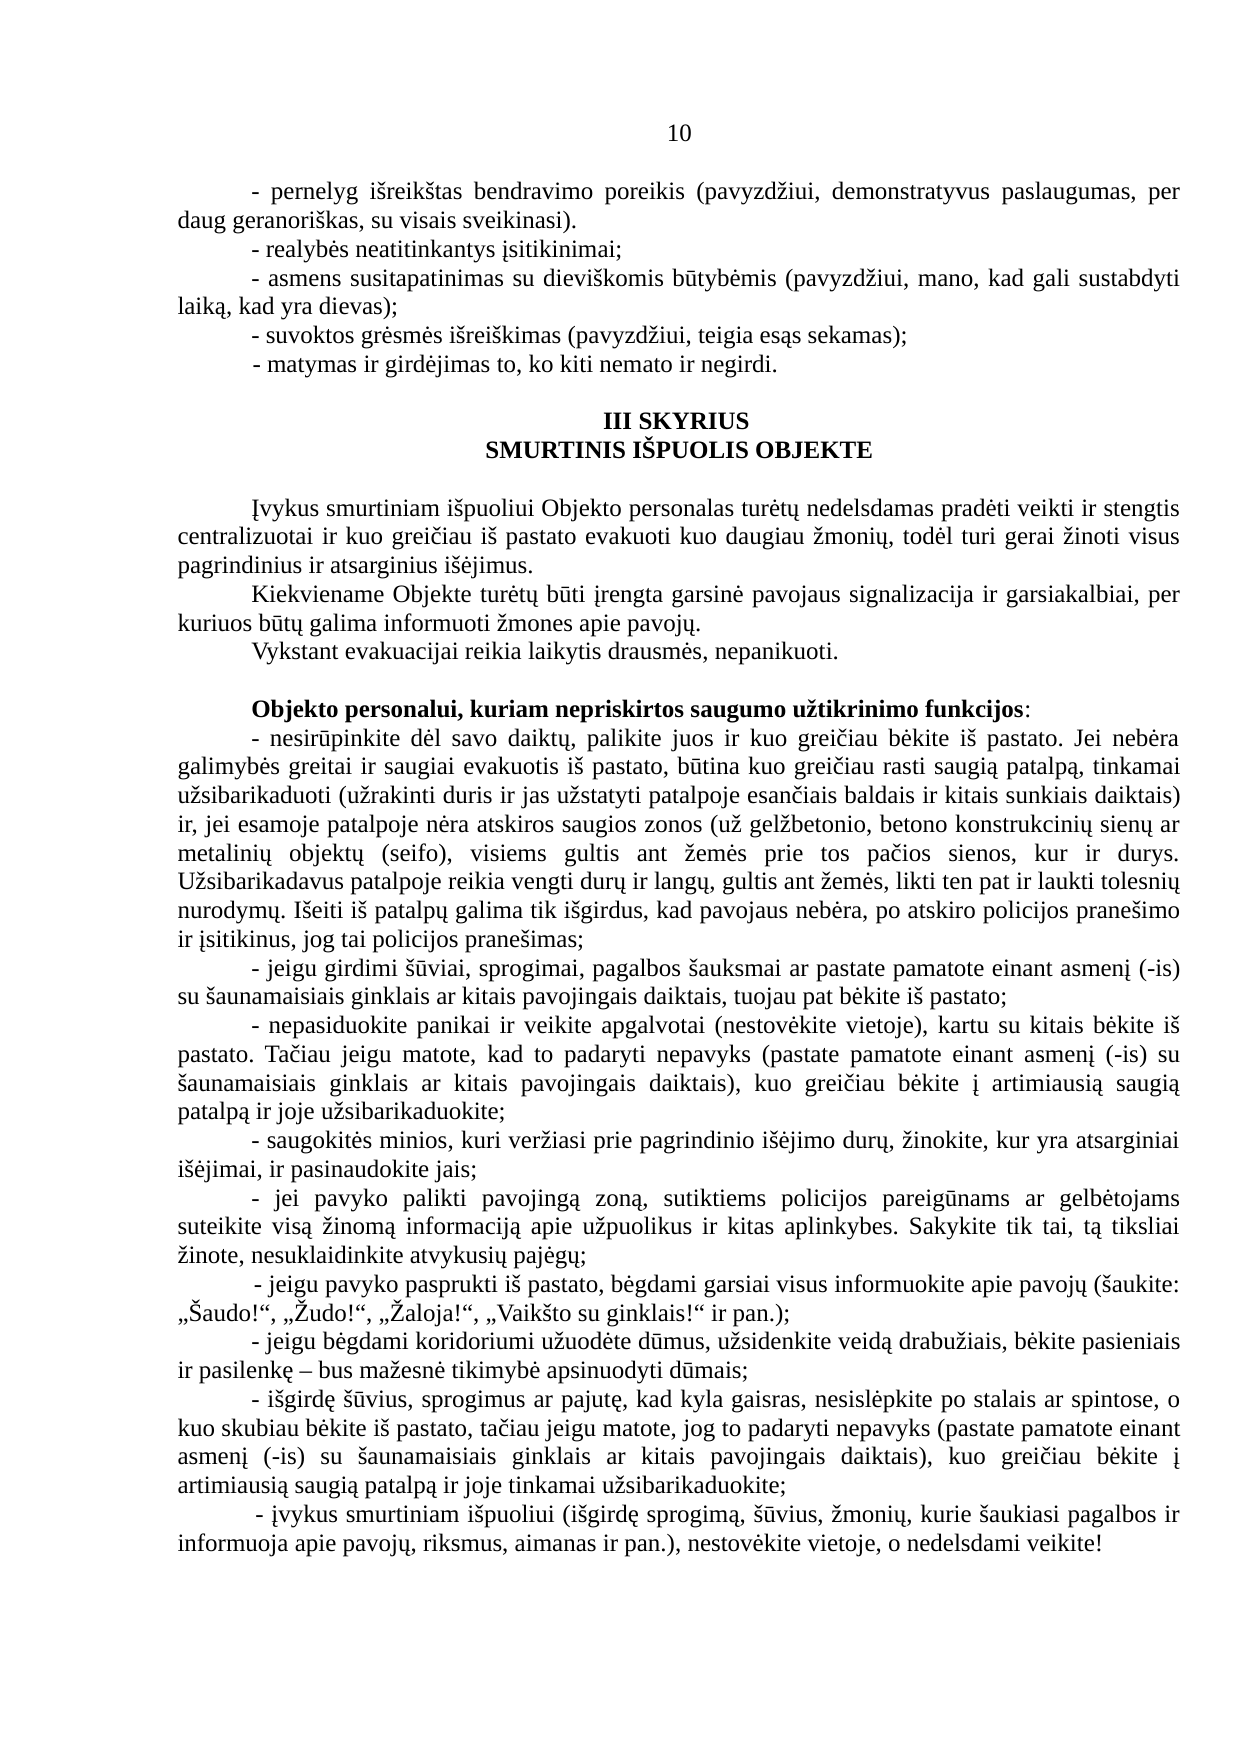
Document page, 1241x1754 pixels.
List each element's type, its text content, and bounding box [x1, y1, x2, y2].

text SMURTINIS IŠPUOLIS OBJEKTE [177, 435, 1181, 464]
text - jeigu bėgdami koridoriumi užuodėte dūmus, užsidenkite veidą drabužiais, bėkite pasieniais ir pasilenkę – bus mažesnė tikimybė apsinuodyti dūmais; [177, 1326, 1181, 1384]
text - asmens susitapatinimas su dieviškomis būtybėmis (pavyzdžiui, mano, kad gali sustabdyti laiką, kad yra dievas); [177, 263, 1181, 320]
text Objekto personalui, kuriam nepriskirtos saugumo užtikrinimo funkcijos: [177, 694, 1181, 723]
text - išgirdę šūvius, sprogimus ar pajutę, kad kyla gaisras, nesislėpkite po stalais ar spintose, o kuo skubiau bėkite iš pastato, tačiau jeigu matote, jog to padaryti nepavyks (pastate pamatote einant asmenį (-is) su šaunamaisiais ginklais ar kitais pavojingais daiktais), kuo greičiau bėkite į artimiausią saugią patalpą ir joje tinkamai užsibarikaduokite; [177, 1384, 1181, 1499]
text - realybės neatitinkantys įsitikinimai; [177, 234, 1181, 263]
text - nesirūpinkite dėl savo daiktų, palikite juos ir kuo greičiau bėkite iš pastato. Jei nebėra galimybės greitai ir saugiai evakuotis iš pastato, būtina kuo greičiau rasti saugią patalpą, tinkamai užsibarikaduoti (užrakinti duris ir jas užstatyti patalpoje esančiais baldais ir kitais sunkiais daiktais) ir, jei esamoje patalpoje nėra atskiros saugios zonos (už gelžbetonio, betono konstrukcinių sienų ar metalinių objektų (seifo), visiems gultis ant žemės prie tos pačios sienos, kur ir durys. Užsibarikadavus patalpoje reikia vengti durų ir langų, gultis ant žemės, likti ten pat ir laukti tolesnių nurodymų. Išeiti iš patalpų galima tik išgirdus, kad pavojaus nebėra, po atskiro policijos pranešimo ir įsitikinus, jog tai policijos pranešimas; [177, 723, 1181, 953]
text III SKYRIUS [177, 406, 1181, 435]
text - jeigu girdimi šūviai, sprogimai, pagalbos šauksmai ar pastate pamatote einant asmenį (-is) su šaunamaisiais ginklais ar kitais pavojingais daiktais, tuojau pat bėkite iš pastato; [177, 953, 1181, 1010]
text - jei pavyko palikti pavojingą zoną, sutiktiems policijos pareigūnams ar gelbėtojams suteikite visą žinomą informaciją apie užpuolikus ir kitas aplinkybes. Sakykite tik tai, tą tiksliai žinote, nesuklaidinkite atvykusių pajėgų; [177, 1183, 1181, 1269]
text - matymas ir girdėjimas to, ko kiti nemato ir negirdi. [177, 349, 1181, 378]
text - nepasiduokite panikai ir veikite apgalvotai (nestovėkite vietoje), kartu su kitais bėkite iš pastato. Tačiau jeigu matote, kad to padaryti nepavyks (pastate pamatote einant asmenį (-is) su šaunamaisiais ginklais ar kitais pavojingais daiktais), kuo greičiau bėkite į artimiausią saugią patalpą ir joje užsibarikaduokite; [177, 1010, 1181, 1125]
text - įvykus smurtiniam išpuoliui (išgirdę sprogimą, šūvius, žmonių, kurie šaukiasi pagalbos ir informuoja apie pavojų, riksmus, aimanas ir pan.), nestovėkite vietoje, o nedelsdami veikite! [177, 1499, 1181, 1556]
text - saugokitės minios, kuri veržiasi prie pagrindinio išėjimo durų, žinokite, kur yra atsarginiai išėjimai, ir pasinaudokite jais; [177, 1125, 1181, 1183]
text Įvykus smurtiniam išpuoliui Objekto personalas turėtų nedelsdamas pradėti veikti ir stengtis centralizuotai ir kuo greičiau iš pastato evakuoti kuo daugiau žmonių, todėl turi gerai žinoti visus pagrindinius ir atsarginius išėjimus. [177, 493, 1181, 579]
text Kiekviename Objekte turėtų būti įrengta garsinė pavojaus signalizacija ir garsiakalbiai, per kuriuos būtų galima informuoti žmones apie pavojų. [177, 579, 1181, 636]
text - pernelyg išreikštas bendravimo poreikis (pavyzdžiui, demonstratyvus paslaugumas, per daug geranoriškas, su visais sveikinasi). [177, 176, 1181, 234]
text Vykstant evakuacijai reikia laikytis drausmės, nepanikuoti. [177, 636, 1181, 665]
text - jeigu pavyko pasprukti iš pastato, bėgdami garsiai visus informuokite apie pavojų (šaukite: „Šaudo!“, „Žudo!“, „Žaloja!“, „Vaikšto su ginklais!“ ir pan.); [177, 1269, 1181, 1326]
text - suvoktos grėsmės išreiškimas (pavyzdžiui, teigia esąs sekamas); [177, 320, 1181, 349]
